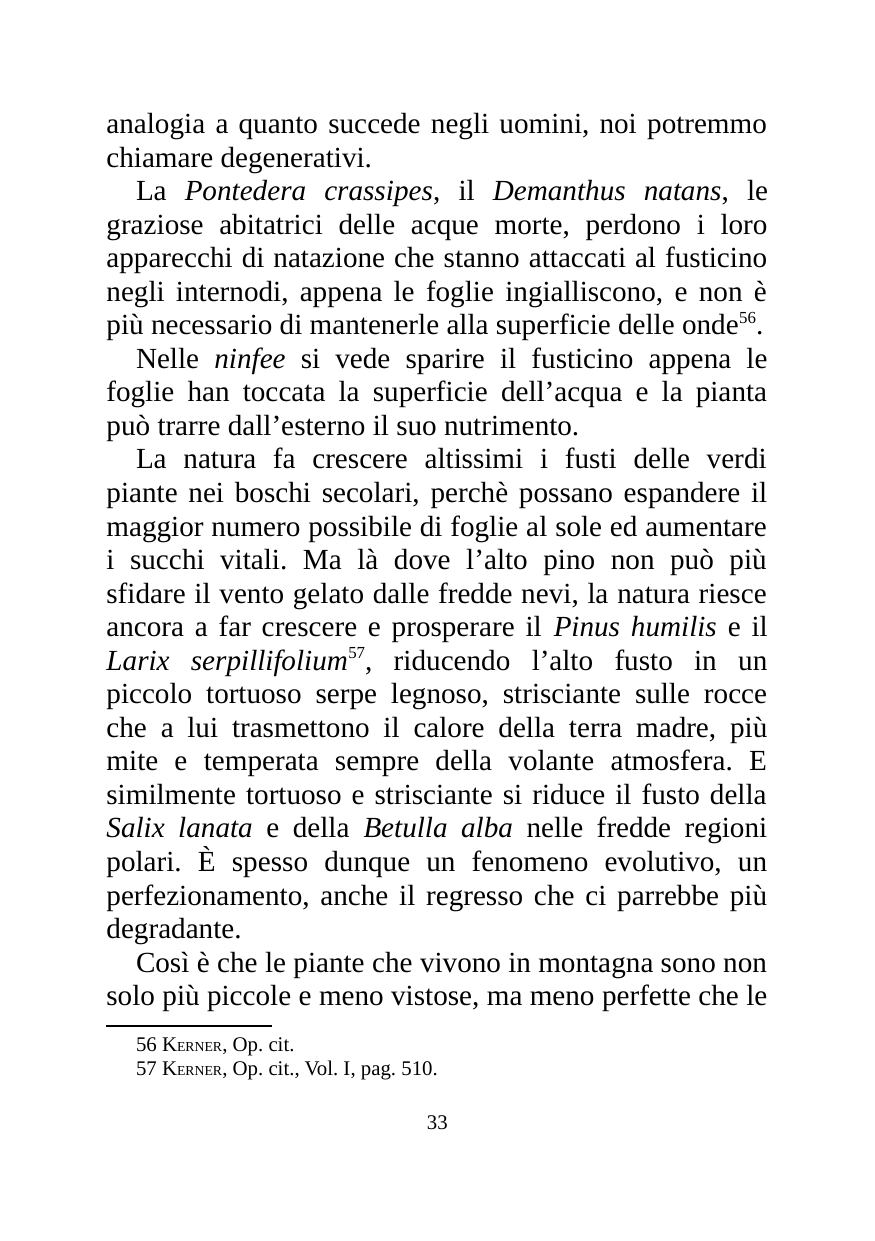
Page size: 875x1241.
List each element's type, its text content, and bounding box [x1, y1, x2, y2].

text Nelle ninfee si vede sparire il fusticino appena le foglie han toccata la superficie dell’acqua e la pianta può trarre dall’esterno il suo nutrimento. [106, 341, 768, 442]
text Kerner, Op. cit. [106, 1032, 768, 1056]
text Così è che le piante che vivono in montagna sono non solo più piccole e meno vistose, ma meno perfette che le [106, 945, 768, 1012]
text analogia a quanto succede negli uomini, noi potremmo chiamare degenerativi. [106, 106, 768, 173]
text Kerner, Op. cit., Vol. I, pag. 510. [106, 1056, 768, 1080]
text La natura fa crescere altissimi i fusti delle verdi piante nei boschi secolari, perchè possano espandere il maggior numero possibile di foglie al sole ed aumentare i succhi vitali. Ma là dove l’alto pino non può più sfidare il vento gelato dalle fredde nevi, la natura riesce ancora a far crescere e prosperare il Pinus humilis e il Larix serpillifolium, riducendo l’alto fusto in un piccolo tortuoso serpe legnoso, strisciante sulle rocce che a lui trasmettono il calore della terra madre, più mite e temperata sempre della volante atmosfera. E similmente tortuoso e strisciante si riduce il fusto della Salix lanata e della Betulla alba nelle fredde regioni polari. È spesso dunque un fenomeno evolutivo, un perfezionamento, anche il regresso che ci parrebbe più degradante. [106, 442, 768, 945]
text La Pontedera crassipes, il Demanthus natans, le graziose abitatrici delle acque morte, perdono i loro apparecchi di natazione che stanno attaccati al fusticino negli internodi, appena le foglie ingialliscono, e non è più necessario di mantenerle alla superficie delle onde. [106, 173, 768, 341]
